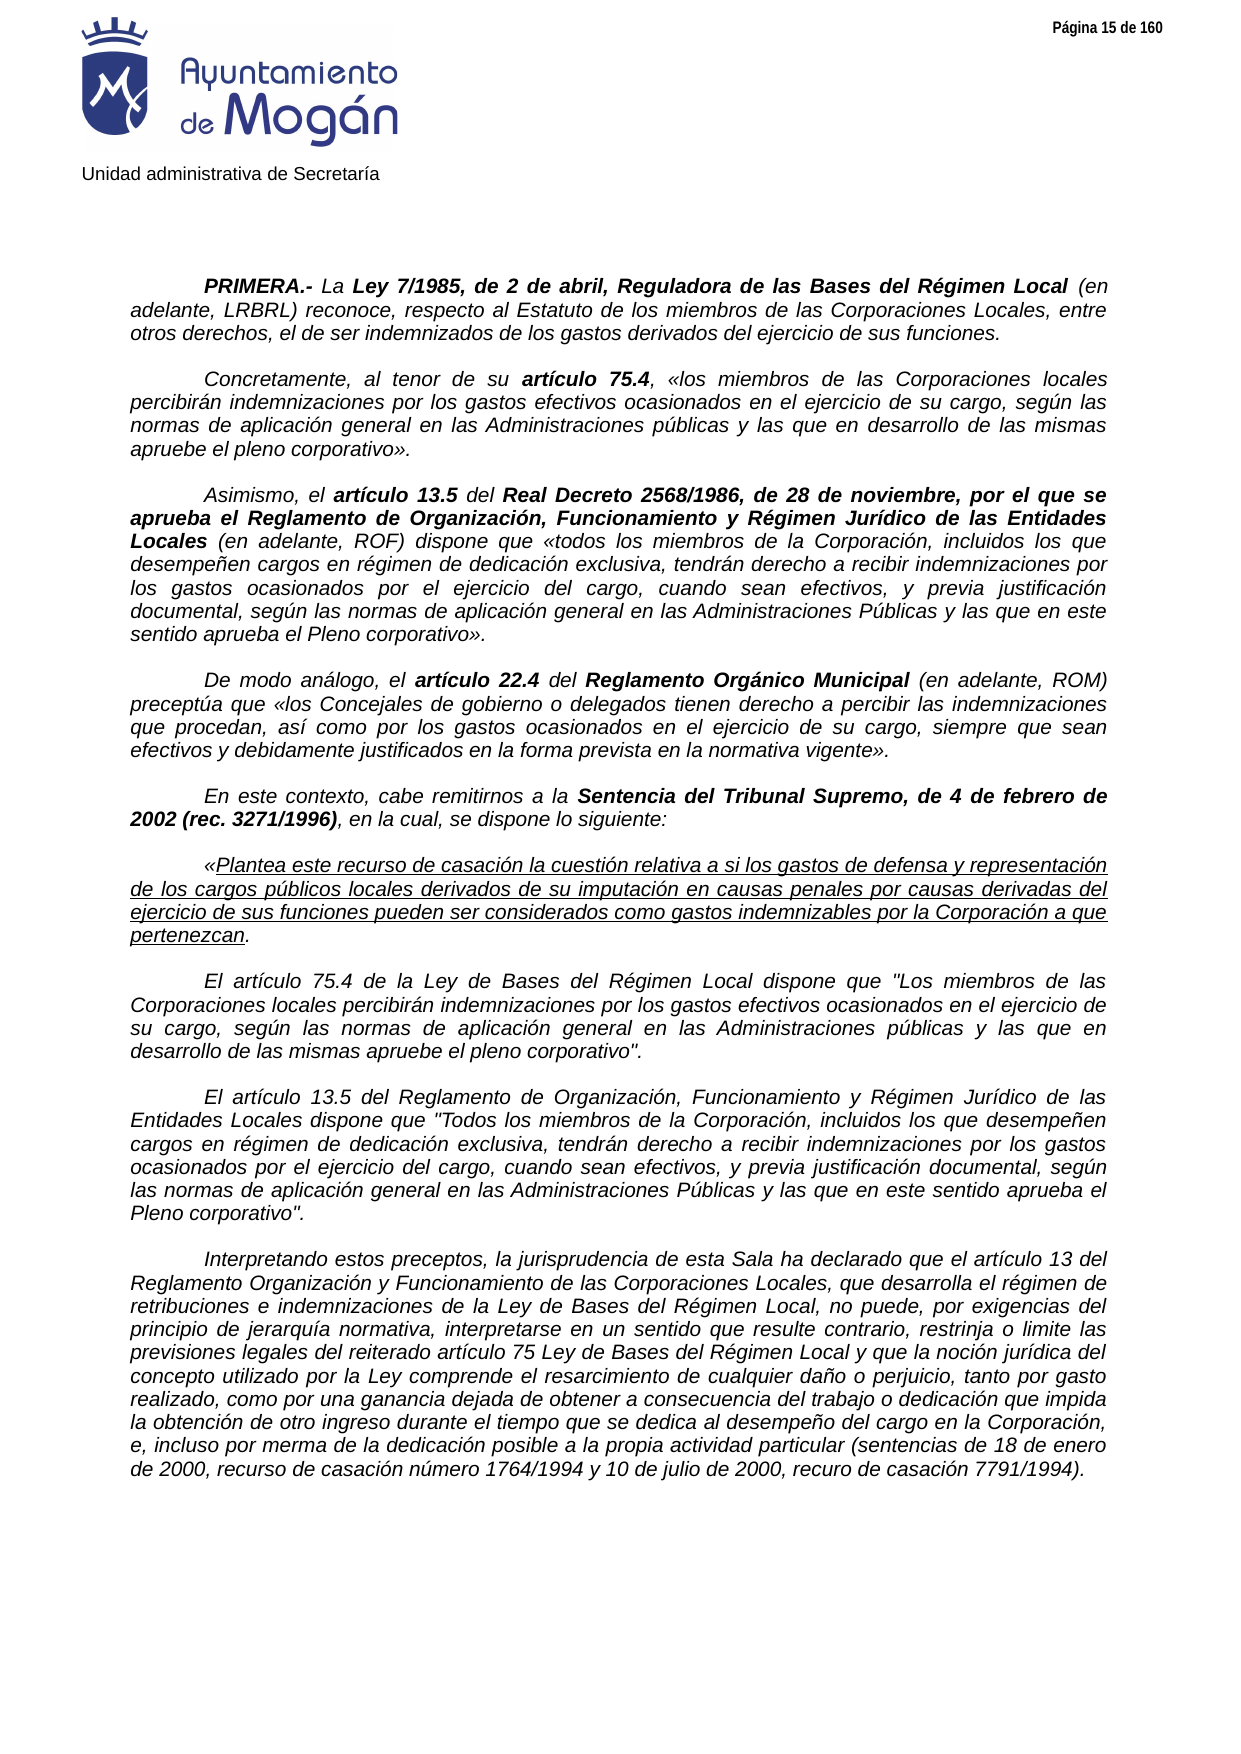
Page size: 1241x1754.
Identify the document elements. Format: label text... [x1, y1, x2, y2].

text El artículo 13.5 del Reglamento de Organización, Funcionamiento y Régimen Jurídico de las Entidades Locales dispone que "Todos los miembros de la Corporación, incluidos los que desempeñen cargos en régimen de dedicación exclusiva, tendrán derecho a recibir indemnizaciones por los gastos ocasionados por el ejercicio del cargo, cuando sean efectivos, y previa justificación documental, según las normas de aplicación general en las Administraciones Públicas y las que en este sentido aprueba el Pleno corporativo". [130, 1086, 1110, 1225]
text De modo análogo, el artículo 22.4 del Reglamento Orgánico Municipal (en adelante, ROM) preceptúa que «los Concejales de gobierno o delegados tienen derecho a percibir las indemnizaciones que procedan, así como por los gastos ocasionados en el ejercicio de su cargo, siempre que sean efectivos y debidamente justificados en la forma prevista en la normativa vigente». [130, 669, 1110, 762]
text Concretamente, al tenor de su artículo 75.4, «los miembros de las Corporaciones locales percibirán indemnizaciones por los gastos efectivos ocasionados en el ejercicio de su cargo, según las normas de aplicación general en las Administraciones públicas y las que en desarrollo de las mismas apruebe el pleno corporativo». [130, 367, 1110, 460]
text Interpretando estos preceptos, la jurisprudencia de esta Sala ha declarado que el artículo 13 del Reglamento Organización y Funcionamiento de las Corporaciones Locales, que desarrolla el régimen de retribuciones e indemnizaciones de la Ley de Bases del Régimen Local, no puede, por exigencias del principio de jerarquía normativa, interpretarse en un sentido que resulte contrario, restrinja o limite las previsiones legales del reiterado artículo 75 Ley de Bases del Régimen Local y que la noción jurídica del concepto utilizado por la Ley comprende el resarcimiento de cualquier daño o perjuicio, tanto por gasto realizado, como por una ganancia dejada de obtener a consecuencia del trabajo o dedicación que impida la obtención de otro ingreso durante el tiempo que se dedica al desempeño del cargo en la Corporación, e, incluso por merma de la dedicación posible a la propia actividad particular (sentencias de 18 de enero de 2000, recurso de casación número 1764/1994 y 10 de julio de 2000, recuro de casación 7791/1994). [130, 1248, 1110, 1480]
text «Plantea este recurso de casación la cuestión relativa a si los gastos de defensa y representación de los cargos públicos locales derivados de su imputación en causas penales por causas derivadas del ejercicio de sus funciones pueden ser considerados como gastos indemnizables por la Corporación a que pertenezcan. [130, 854, 1110, 947]
picture [81, 17, 398, 153]
text Asimismo, el artículo 13.5 del Real Decreto 2568/1986, de 28 de noviembre, por el que se aprueba el Reglamento de Organización, Funcionamiento y Régimen Jurídico de las Entidades Locales (en adelante, ROF) dispone que «todos los miembros de la Corporación, incluidos los que desempeñen cargos en régimen de dedicación exclusiva, tendrán derecho a recibir indemnizaciones por los gastos ocasionados por el ejercicio del cargo, cuando sean efectivos, y previa justificación documental, según las normas de aplicación general en las Administraciones Públicas y las que en este sentido aprueba el Pleno corporativo». [130, 483, 1110, 646]
text PRIMERA.- La Ley 7/1985, de 2 de abril, Reguladora de las Bases del Régimen Local (en adelante, LRBRL) reconoce, respecto al Estatuto de los miembros de las Corporaciones Locales, entre otros derechos, el de ser indemnizados de los gastos derivados del ejercicio de sus funciones. [130, 275, 1110, 344]
text El artículo 75.4 de la Ley de Bases del Régimen Local dispone que "Los miembros de las Corporaciones locales percibirán indemnizaciones por los gastos efectivos ocasionados en el ejercicio de su cargo, según las normas de aplicación general en las Administraciones públicas y las que en desarrollo de las mismas apruebe el pleno corporativo". [130, 970, 1110, 1063]
text En este contexto, cabe remitirnos a la Sentencia del Tribunal Supremo, de 4 de febrero de 2002 (rec. 3271/1996), en la cual, se dispone lo siguiente: [130, 785, 1110, 831]
